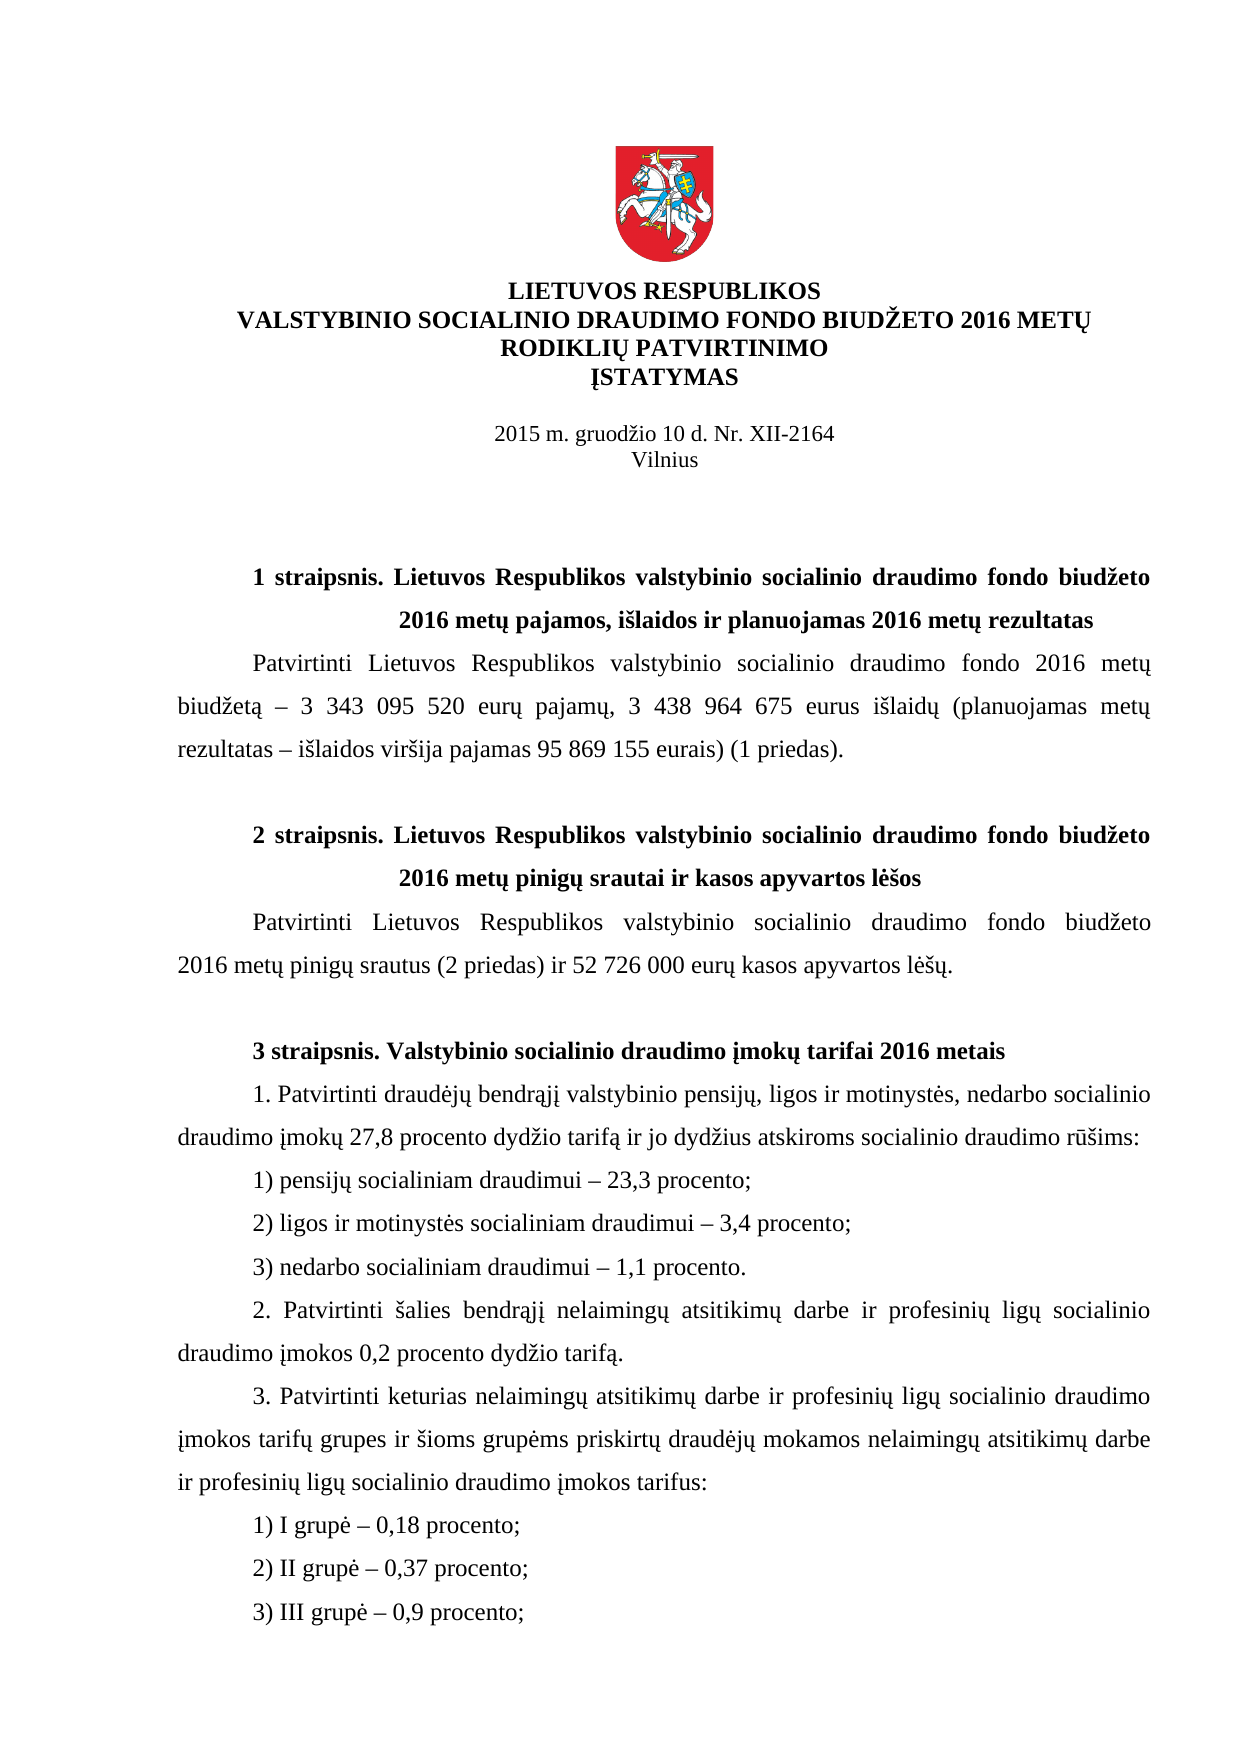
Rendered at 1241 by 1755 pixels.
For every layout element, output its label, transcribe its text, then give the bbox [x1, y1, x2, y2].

text ĮSTATYMAS [177, 362, 1152, 391]
text VALSTYBINIO SOCIALINIO DRAUDIMO FONDO BIUDŽETO 2016 METŲ RODIKLIŲ PATVIRTINIMO [177, 305, 1152, 362]
text 1 straipsnis. Lietuvos Respublikos valstybinio socialinio draudimo fondo biudžeto 2016 metų pajamos, išlaidos ir planuojamas 2016 metų rezultatas [252, 562, 1152, 633]
text 1) I grupė – 0,18 procento; [177, 1510, 1152, 1539]
text 1. Patvirtinti draudėjų bendrąjį valstybinio pensijų, ligos ir motinystės, nedarbo socialinio draudimo įmokų 27,8 procento dydžio tarifą ir jo dydžius atskiroms socialinio draudimo rūšims: [177, 1079, 1152, 1151]
text Patvirtinti Lietuvos Respublikos valstybinio socialinio draudimo fondo 2016 metų biudžetą – 3 343 095 520 eurų pajamų, 3 438 964 675 eurus išlaidų (planuojamas metų rezultatas – išlaidos viršija pajamas 95 869 155 eurais) (1 priedas). [177, 648, 1152, 763]
text 3 straipsnis. Valstybinio socialinio draudimo įmokų tarifai 2016 metais [177, 1036, 1152, 1065]
text 2015 m. gruodžio 10 d. Nr. XII-2164 [177, 420, 1152, 446]
text 2 straipsnis. Lietuvos Respublikos valstybinio socialinio draudimo fondo biudžeto 2016 metų pinigų srautai ir kasos apyvartos lėšos [252, 820, 1152, 892]
text LIETUVOS RESPUBLIKOS [177, 276, 1152, 305]
text 1) pensijų socialiniam draudimui – 23,3 procento; [177, 1165, 1152, 1194]
text 3. Patvirtinti keturias nelaimingų atsitikimų darbe ir profesinių ligų socialinio draudimo įmokos tarifų grupes ir šioms grupėms priskirtų draudėjų mokamos nelaimingų atsitikimų darbe ir profesinių ligų socialinio draudimo įmokos tarifus: [177, 1381, 1152, 1496]
text Patvirtinti Lietuvos Respublikos valstybinio socialinio draudimo fondo biudžeto 2016 metų pinigų srautus (2 priedas) ir 52 726 000 eurų kasos apyvartos lėšų. [177, 907, 1152, 978]
text 3) nedarbo socialiniam draudimui – 1,1 procento. [177, 1252, 1152, 1280]
text Vilnius [177, 446, 1152, 472]
text 2. Patvirtinti šalies bendrąjį nelaimingų atsitikimų darbe ir profesinių ligų socialinio draudimo įmokos 0,2 procento dydžio tarifą. [177, 1295, 1152, 1367]
text 3) III grupė – 0,9 procento; [177, 1597, 1152, 1625]
text 2) II grupė – 0,37 procento; [177, 1553, 1152, 1582]
text 2) ligos ir motinystės socialiniam draudimui – 3,4 procento; [177, 1208, 1152, 1237]
